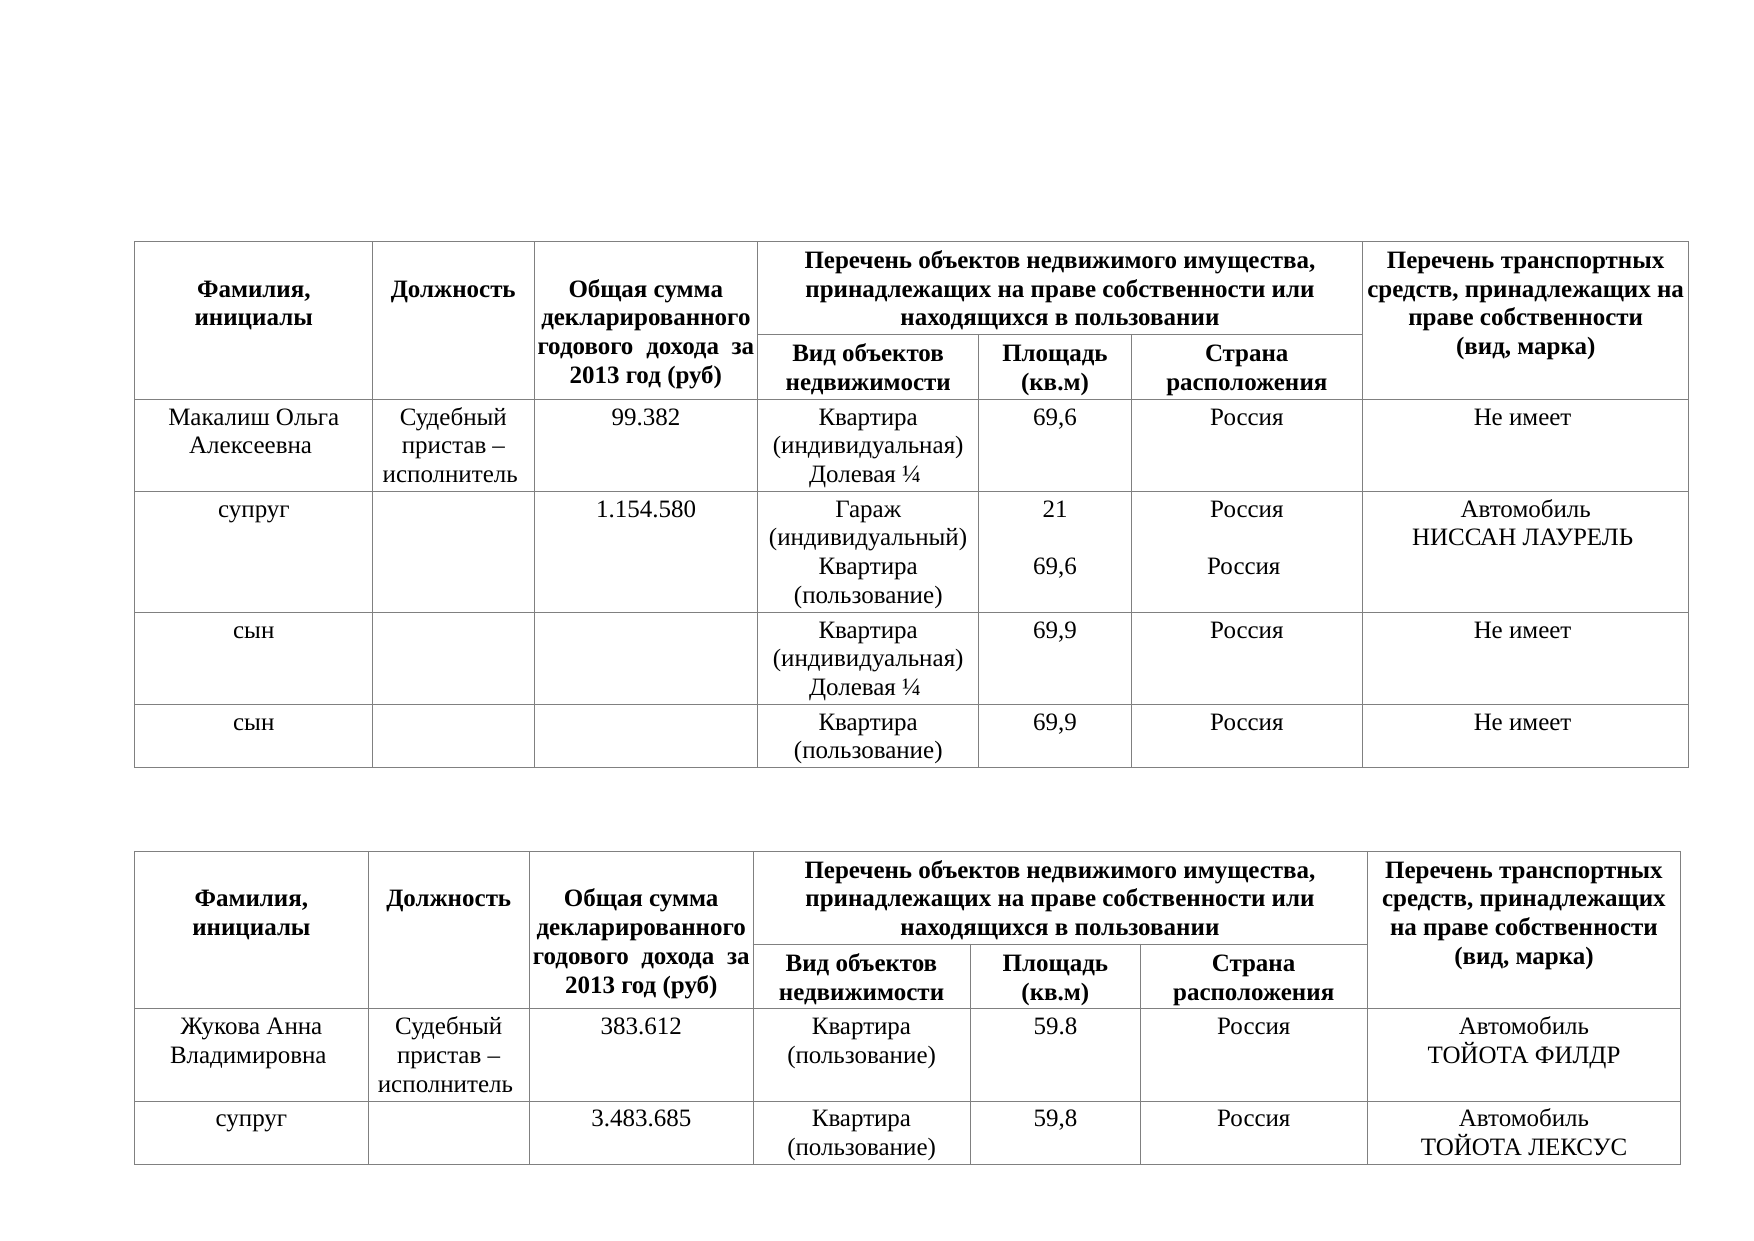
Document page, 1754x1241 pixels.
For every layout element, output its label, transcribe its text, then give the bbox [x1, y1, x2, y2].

table_cell 3.483.685 [530, 1102, 753, 1164]
table_header Перечень объектов недвижимого имущества, принадлежащих на праве собственности или находящихся в пользовании [758, 242, 1362, 334]
table_cell Квартира (индивидуальная) Долевая ¼ [758, 400, 978, 491]
table_cell 69,6 [979, 400, 1131, 491]
table_cell [373, 705, 534, 767]
table_cell сын [135, 613, 372, 704]
table_header Фамилия, инициалы [135, 242, 372, 398]
table_cell [373, 492, 534, 612]
table_cell [373, 613, 534, 704]
table_cell Россия [1132, 613, 1362, 704]
table_cell Судебный пристав – исполнитель [369, 1009, 529, 1101]
table_cell Россия [1132, 400, 1362, 491]
table_cell сын [135, 705, 372, 767]
table_cell 69,9 [979, 705, 1131, 767]
table_cell Площадь (кв.м) [979, 335, 1131, 398]
table_cell Квартира (пользование) [758, 705, 978, 767]
table_cell 21 69,6 [979, 492, 1131, 612]
table_cell Судебный пристав – исполнитель [373, 400, 534, 491]
table_header Должность [373, 242, 534, 398]
table_header Перечень транспортных средств, принадлежащих на праве собственности (вид, марка) [1363, 242, 1688, 398]
table_cell 59,8 [971, 1009, 1140, 1101]
table_header Перечень транспортных средств, принадлежащих на праве собственности (вид, марка) [1368, 852, 1680, 1008]
table_cell Страна расположения [1132, 335, 1362, 398]
table_cell Автомобиль ТОЙОТА ЛЕКСУС [1368, 1102, 1680, 1164]
table_header Общая сумма декларированного годового дохода за 2013 год (руб) [530, 852, 753, 1008]
table_cell Гараж (индивидуальный) Квартира (пользование) [758, 492, 978, 612]
table_header Перечень объектов недвижимого имущества, принадлежащих на праве собственности или находящихся в пользовании [754, 852, 1367, 944]
table_cell Не имеет [1363, 705, 1688, 767]
table_cell Россия [1141, 1102, 1367, 1164]
table_cell Вид объектов недвижимости [754, 945, 970, 1008]
table_cell 59,8 [971, 1102, 1140, 1164]
table_cell Автомобиль НИССАН ЛАУРЕЛЬ [1363, 492, 1688, 612]
table_cell Квартира (пользование) [754, 1102, 970, 1164]
table_cell 1.154.580 [535, 492, 757, 612]
table_cell Россия [1141, 1009, 1367, 1101]
table_cell [369, 1102, 529, 1164]
table_cell 383.612 [530, 1009, 753, 1101]
table_cell [535, 705, 757, 767]
table_cell Страна расположения [1141, 945, 1367, 1008]
table_cell Квартира (пользование) [754, 1009, 970, 1101]
table_cell Площадь (кв.м) [971, 945, 1140, 1008]
table_cell супруг [135, 492, 372, 612]
table_cell [535, 613, 757, 704]
table_cell Макалиш Ольга Алексеевна [135, 400, 372, 491]
table_cell 69,9 [979, 613, 1131, 704]
table_cell Автомобиль ТОЙОТА ФИЛДР [1368, 1009, 1680, 1101]
table_cell 99.382 [535, 400, 757, 491]
table_cell Не имеет [1363, 400, 1688, 491]
table_header Должность [369, 852, 529, 1008]
table_header Общая сумма декларированного годового дохода за 2013 год (руб) [535, 242, 757, 398]
table_header Фамилия, инициалы [135, 852, 368, 1008]
table_cell Россия [1132, 705, 1362, 767]
table_cell Не имеет [1363, 613, 1688, 704]
table_cell Жукова Анна Владимировна [135, 1009, 368, 1101]
table_cell Россия Россия [1132, 492, 1362, 612]
table_cell Вид объектов недвижимости [758, 335, 978, 398]
table_cell Квартира (индивидуальная) Долевая ¼ [758, 613, 978, 704]
table_cell супруг [135, 1102, 368, 1164]
